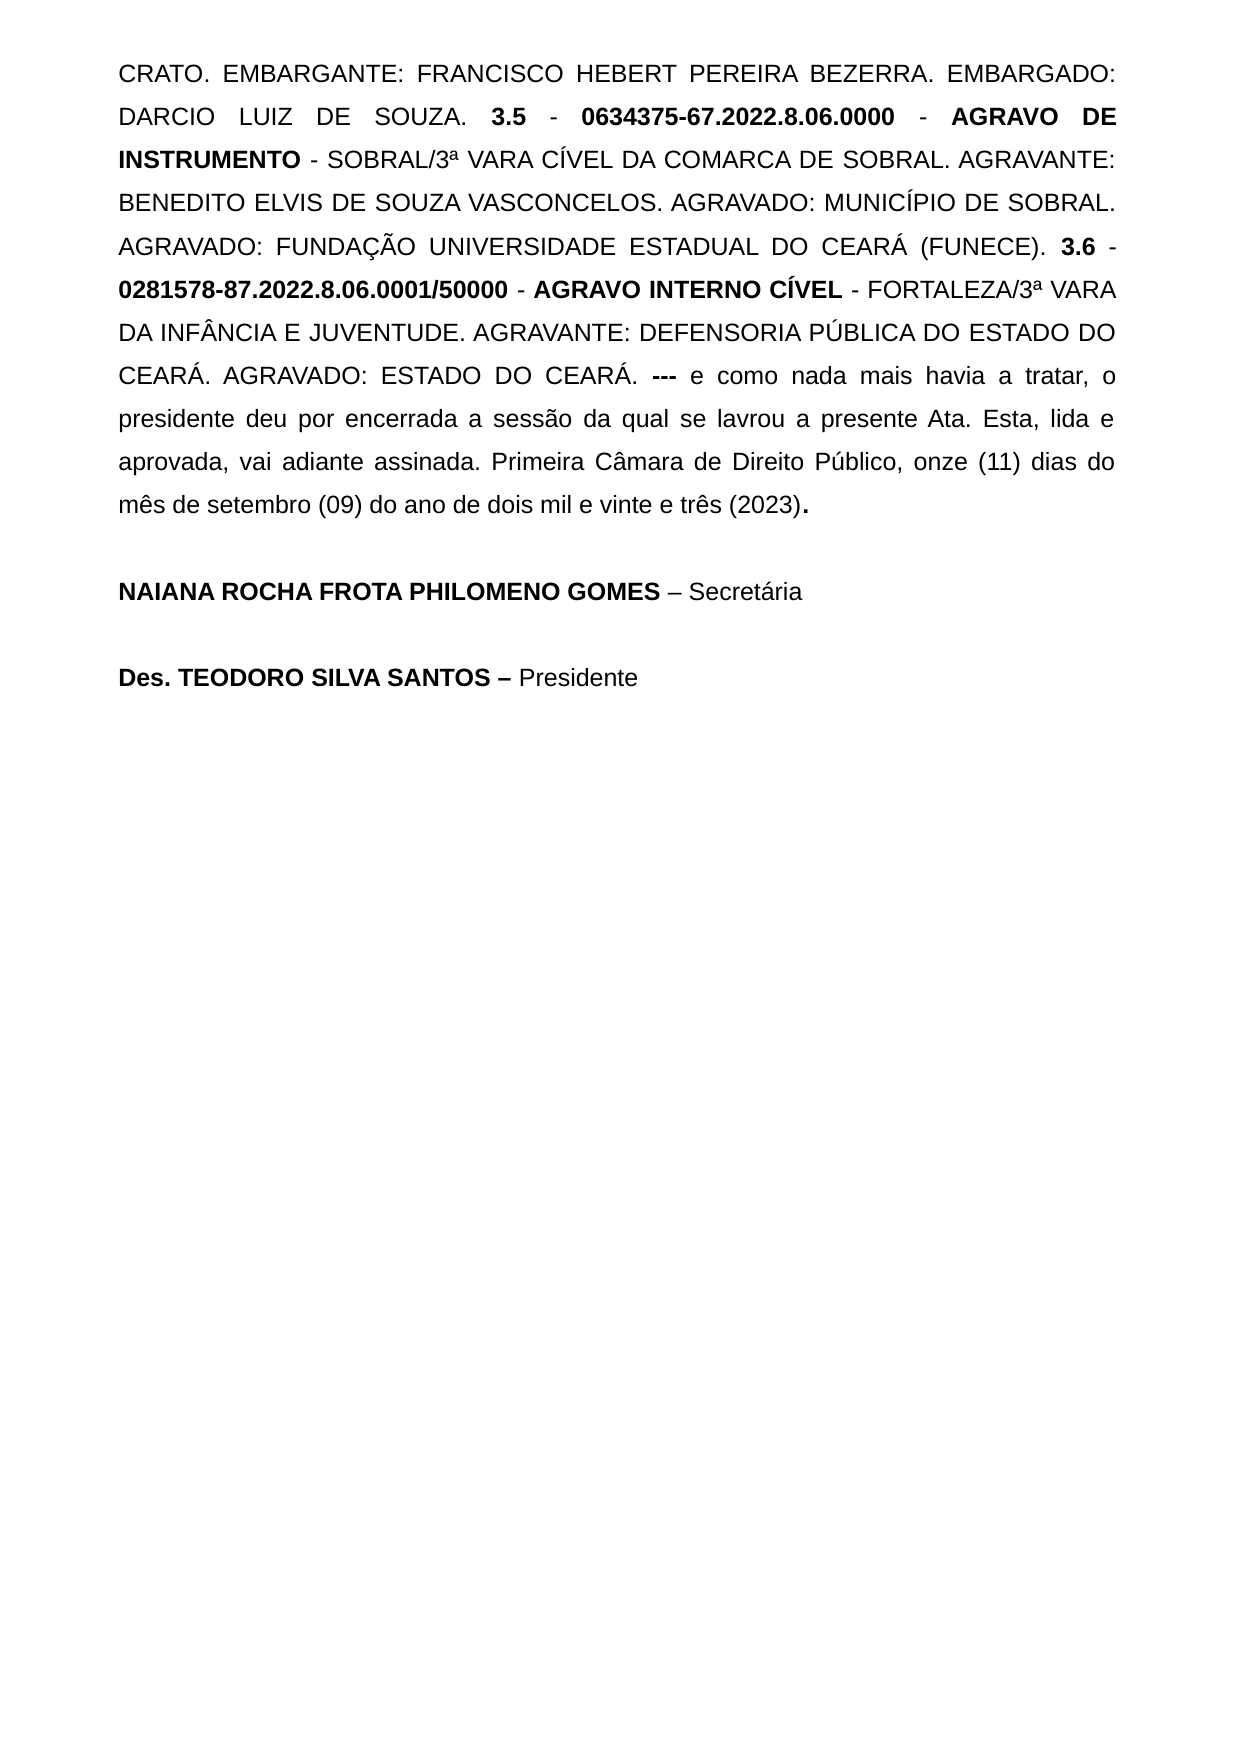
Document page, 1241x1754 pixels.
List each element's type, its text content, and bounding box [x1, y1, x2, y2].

text CRATO. EMBARGANTE: FRANCISCO HEBERT PEREIRA BEZERRA. EMBARGADO: DARCIO LUIZ DE SOUZA. 3.5 - 0634375-67.2022.8.06.0000 - AGRAVO DE INSTRUMENTO - SOBRAL/3ª VARA CÍVEL DA COMARCA DE SOBRAL. AGRAVANTE: BENEDITO ELVIS DE SOUZA VASCONCELOS. AGRAVADO: MUNICÍPIO DE SOBRAL. AGRAVADO: FUNDAÇÃO UNIVERSIDADE ESTADUAL DO CEARÁ (FUNECE). 3.6 - 0281578-87.2022.8.06.0001/50000 - AGRAVO INTERNO CÍVEL - FORTALEZA/3ª VARA DA INFÂNCIA E JUVENTUDE. AGRAVANTE: DEFENSORIA PÚBLICA DO ESTADO DO CEARÁ. AGRAVADO: ESTADO DO CEARÁ. --- e como nada mais havia a tratar, o presidente deu por encerrada a sessão da qual se lavrou a presente Ata. Esta, lida e aprovada, vai adiante assinada. Primeira Câmara de Direito Público, onze (11) dias do mês de setembro (09) do ano de dois mil e vinte e três (2023). [118, 59, 1117, 519]
text Des. TEODORO SILVA SANTOS – Presidente [118, 663, 1117, 692]
text NAIANA ROCHA FROTA PHILOMENO GOMES – Secretária [118, 577, 1117, 605]
